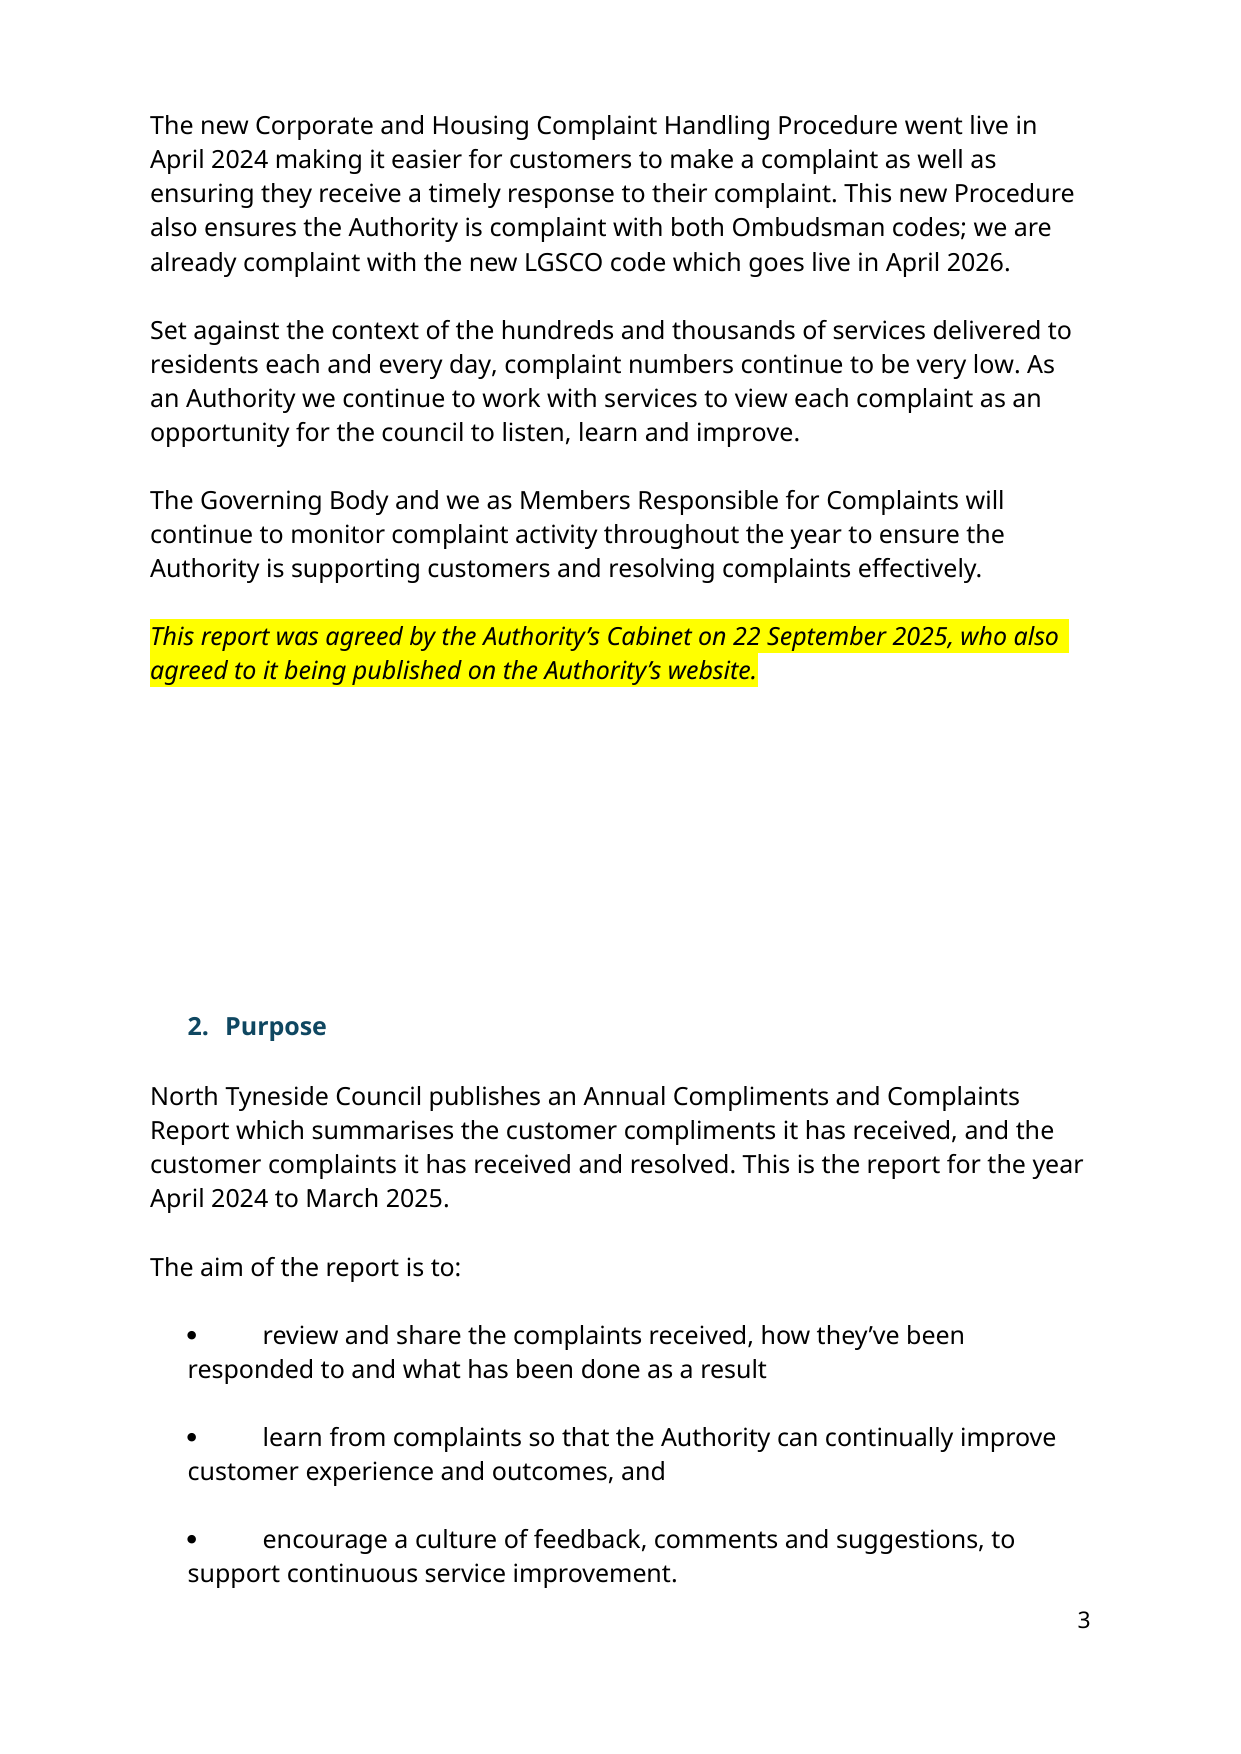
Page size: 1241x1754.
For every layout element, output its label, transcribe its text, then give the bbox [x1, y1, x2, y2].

subtitle Purpose [187, 1009, 1090, 1043]
list encourage a culture of feedback, comments and suggestions, to support continuous service improvement. [187, 1522, 1090, 1590]
list The Governing Body and we as Members Responsible for Complaints will continue to monitor complaint activity throughout the year to ensure the Authority is supporting customers and resolving complaints effectively. [150, 483, 1090, 585]
text This report was agreed by the Authority’s Cabinet on 22 September 2025, who also agreed to it being published on the Authority’s website. [150, 619, 1090, 687]
list review and share the complaints received, how they’ve been responded to and what has been done as a result [187, 1317, 1090, 1385]
list learn from complaints so that the Authority can continually improve customer experience and outcomes, and [187, 1419, 1090, 1488]
text North Tyneside Council publishes an Annual Compliments and Complaints Report which summarises the customer compliments it has received, and the customer complaints it has received and resolved. This is the report for the year April 2024 to March 2025. [150, 1079, 1090, 1215]
text Set against the context of the hundreds and thousands of services delivered to residents each and every day, complaint numbers continue to be very low. As an Authority we continue to work with services to view each complaint as an opportunity for the council to listen, learn and improve. [150, 312, 1090, 448]
text The aim of the report is to: [150, 1249, 1090, 1283]
list The new Corporate and Housing Complaint Handling Procedure went live in April 2024 making it easier for customers to make a complaint as well as ensuring they receive a timely response to their complaint. This new Procedure also ensures the Authority is complaint with both Ombudsman codes; we are already complaint with the new LGSCO code which goes live in April 2026. [150, 108, 1090, 278]
